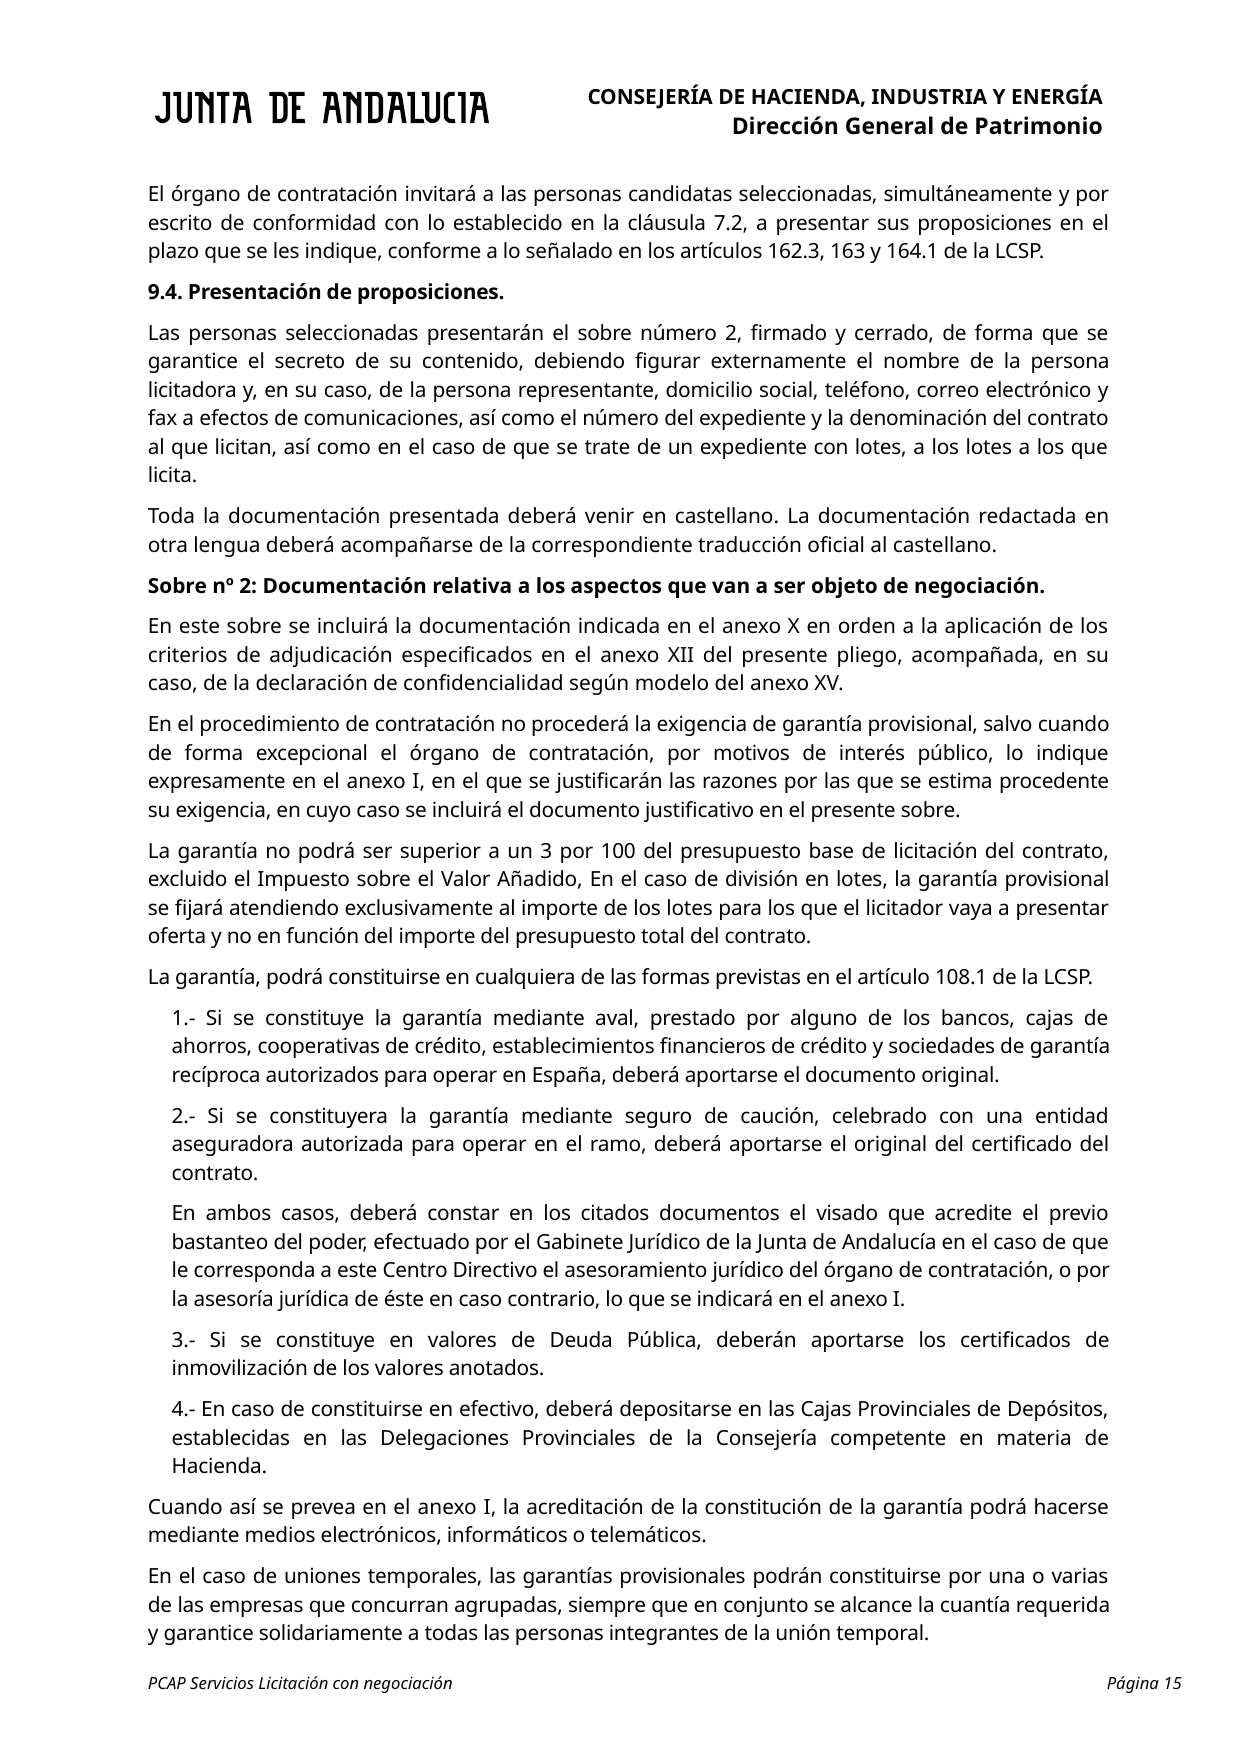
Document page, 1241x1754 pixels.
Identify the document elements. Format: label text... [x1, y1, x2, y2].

text La garantía, podrá constituirse en cualquiera de las formas previstas en el artículo 108.1 de la LCSP. [148, 962, 1110, 990]
text Sobre nº 2: Documentación relativa a los aspectos que van a ser objeto de negociación. [148, 571, 1110, 599]
text 9.4. Presentación de proposiciones. [148, 277, 1110, 306]
text 2.- Si se constituyera la garantía mediante seguro de caución, celebrado con una entidad aseguradora autorizada para operar en el ramo, deberá aportarse el original del certificado del contrato. [171, 1101, 1110, 1186]
text 4.- En caso de constituirse en efectivo, deberá depositarse en las Cajas Provinciales de Depósitos, establecidas en las Delegaciones Provinciales de la Consejería competente en materia de Hacienda. [171, 1394, 1110, 1479]
text Las personas seleccionadas presentarán el sobre número 2, firmado y cerrado, de forma que se garantice el secreto de su contenido, debiendo figurar externamente el nombre de la persona licitadora y, en su caso, de la persona representante, domicilio social, teléfono, correo electrónico y fax a efectos de comunicaciones, así como el número del expediente y la denominación del contrato al que licitan, así como en el caso de que se trate de un expediente con lotes, a los lotes a los que licita. [148, 318, 1110, 489]
text 3.- Si se constituye en valores de Deuda Pública, deberán aportarse los certificados de inmovilización de los valores anotados. [171, 1325, 1110, 1382]
text Cuando así se prevea en el anexo I, la acreditación de la constitución de la garantía podrá hacerse mediante medios electrónicos, informáticos o telemáticos. [148, 1492, 1110, 1549]
text La garantía no podrá ser superior a un 3 por 100 del presupuesto base de licitación del contrato, excluido el Impuesto sobre el Valor Añadido, En el caso de división en lotes, la garantía provisional se fijará atendiendo exclusivamente al importe de los lotes para los que el licitador vaya a presentar oferta y no en función del importe del presupuesto total del contrato. [148, 836, 1110, 949]
text Toda la documentación presentada deberá venir en castellano. La documentación redactada en otra lengua deberá acompañarse de la correspondiente traducción oficial al castellano. [148, 501, 1110, 558]
text En ambos casos, deberá constar en los citados documentos el visado que acredite el previo bastanteo del poder, efectuado por el Gabinete Jurídico de la Junta de Andalucía en el caso de que le corresponda a este Centro Directivo el asesoramiento jurídico del órgano de contratación, o por la asesoría jurídica de éste en caso contrario, lo que se indicará en el anexo I. [171, 1198, 1110, 1312]
text En el procedimiento de contratación no procederá la exigencia de garantía provisional, salvo cuando de forma excepcional el órgano de contratación, por motivos de interés público, lo indique expresamente en el anexo I, en el que se justificarán las razones por las que se estima procedente su exigencia, en cuyo caso se incluirá el documento justificativo en el presente sobre. [148, 709, 1110, 823]
text 1.- Si se constituye la garantía mediante aval, prestado por alguno de los bancos, cajas de ahorros, cooperativas de crédito, establecimientos financieros de crédito y sociedades de garantía recíproca autorizados para operar en España, deberá aportarse el documento original. [171, 1003, 1110, 1088]
text El órgano de contratación invitará a las personas candidatas seleccionadas, simultáneamente y por escrito de conformidad con lo establecido en la cláusula 7.2, a presentar sus proposiciones en el plazo que se les indique, conforme a lo señalado en los artículos 162.3, 163 y 164.1 de la LCSP. [148, 179, 1110, 265]
text En este sobre se incluirá la documentación indicada en el anexo X en orden a la aplicación de los criterios de adjudicación especificados en el anexo XII del presente pliego, acompañada, en su caso, de la declaración de confidencialidad según modelo del anexo XV. [148, 612, 1110, 697]
text En el caso de uniones temporales, las garantías provisionales podrán constituirse por una o varias de las empresas que concurran agrupadas, siempre que en conjunto se alcance la cuantía requerida y garantice solidariamente a todas las personas integrantes de la unión temporal. [148, 1561, 1110, 1647]
